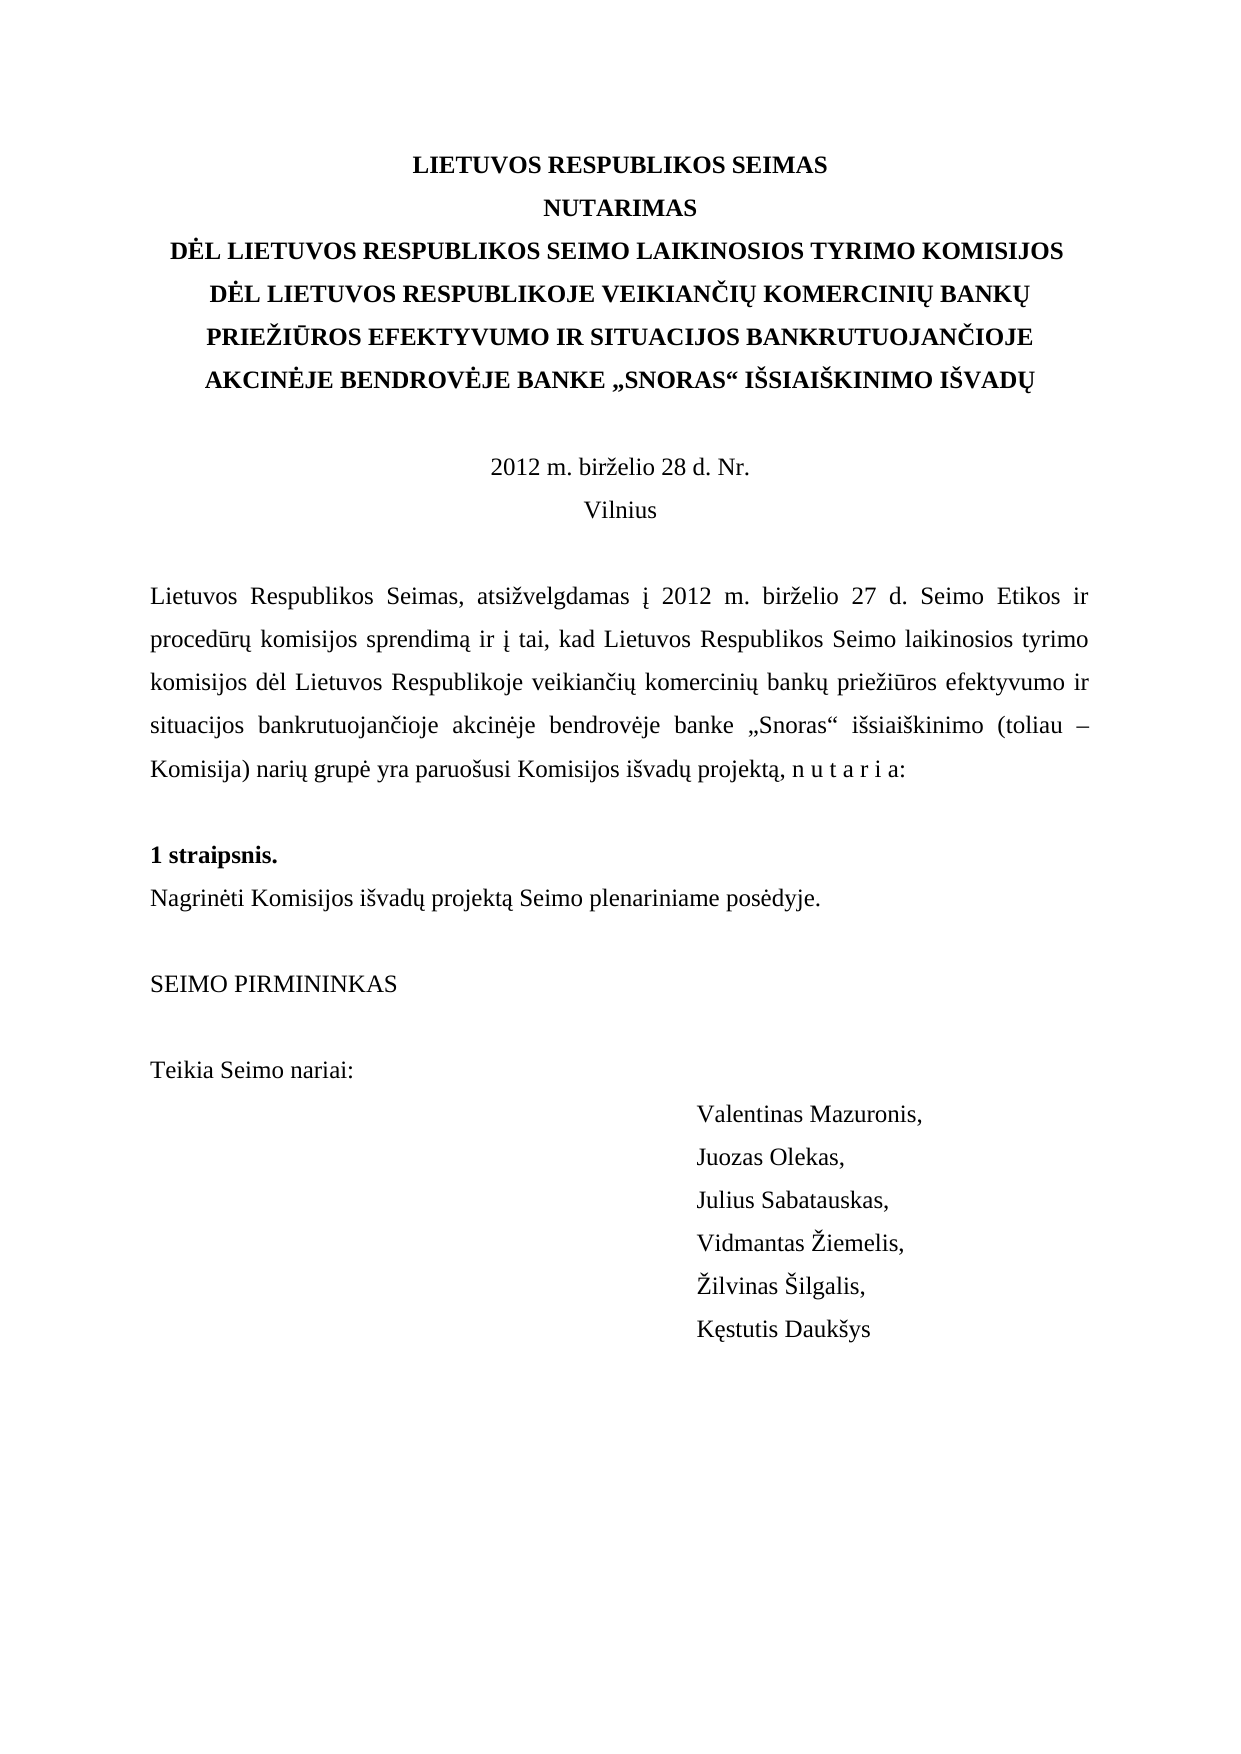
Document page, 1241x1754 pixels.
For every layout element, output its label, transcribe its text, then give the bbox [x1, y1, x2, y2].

text Vilnius [150, 495, 1090, 524]
text Julius Sabatauskas, [696, 1185, 1090, 1214]
text Vidmantas Žiemelis, [696, 1228, 1090, 1257]
text Teikia Seimo nariai: [150, 1056, 1090, 1084]
text LIETUVOS RESPUBLIKOS SEIMAS [150, 150, 1090, 179]
text NUTARIMAS [150, 193, 1090, 222]
text Juozas Olekas, [696, 1142, 1090, 1171]
text Nagrinėti Komisijos išvadų projektą Seimo plenariniame posėdyje. [150, 883, 1090, 912]
text DĖL LIETUVOS RESPUBLIKOS SEIMO LAIKINOSIOS TYRIMO KOMISIJOS [150, 236, 1090, 265]
text 2012 m. birželio 28 d. Nr. [150, 452, 1090, 481]
text 1 straipsnis. [150, 840, 1090, 869]
text SEIMO PIRMININKAS [150, 969, 1090, 998]
text Valentinas Mazuronis, [696, 1099, 1090, 1127]
text DĖL LIETUVOS RESPUBLIKOJE VEIKIANČIŲ KOMERCINIŲ BANKŲ PRIEŽIŪROS EFEKTYVUMO IR SITUACIJOS BANKRUTUOJANČIOJE AKCINĖJE BENDROVĖJE BANKE „SNORAS“ IŠSIAIŠKINIMO IŠVADŲ [150, 279, 1090, 394]
text Lietuvos Respublikos Seimas, atsižvelgdamas į 2012 m. birželio 27 d. Seimo Etikos ir procedūrų komisijos sprendimą ir į tai, kad Lietuvos Respublikos Seimo laikinosios tyrimo komisijos dėl Lietuvos Respublikoje veikiančių komercinių bankų priežiūros efektyvumo ir situacijos bankrutuojančioje akcinėje bendrovėje banke „Snoras“ išsiaiškinimo (toliau – Komisija) narių grupė yra paruošusi Komisijos išvadų projektą, n u t a r i a: [150, 581, 1090, 782]
text Kęstutis Daukšys [696, 1314, 1090, 1343]
text Žilvinas Šilgalis, [696, 1271, 1090, 1300]
